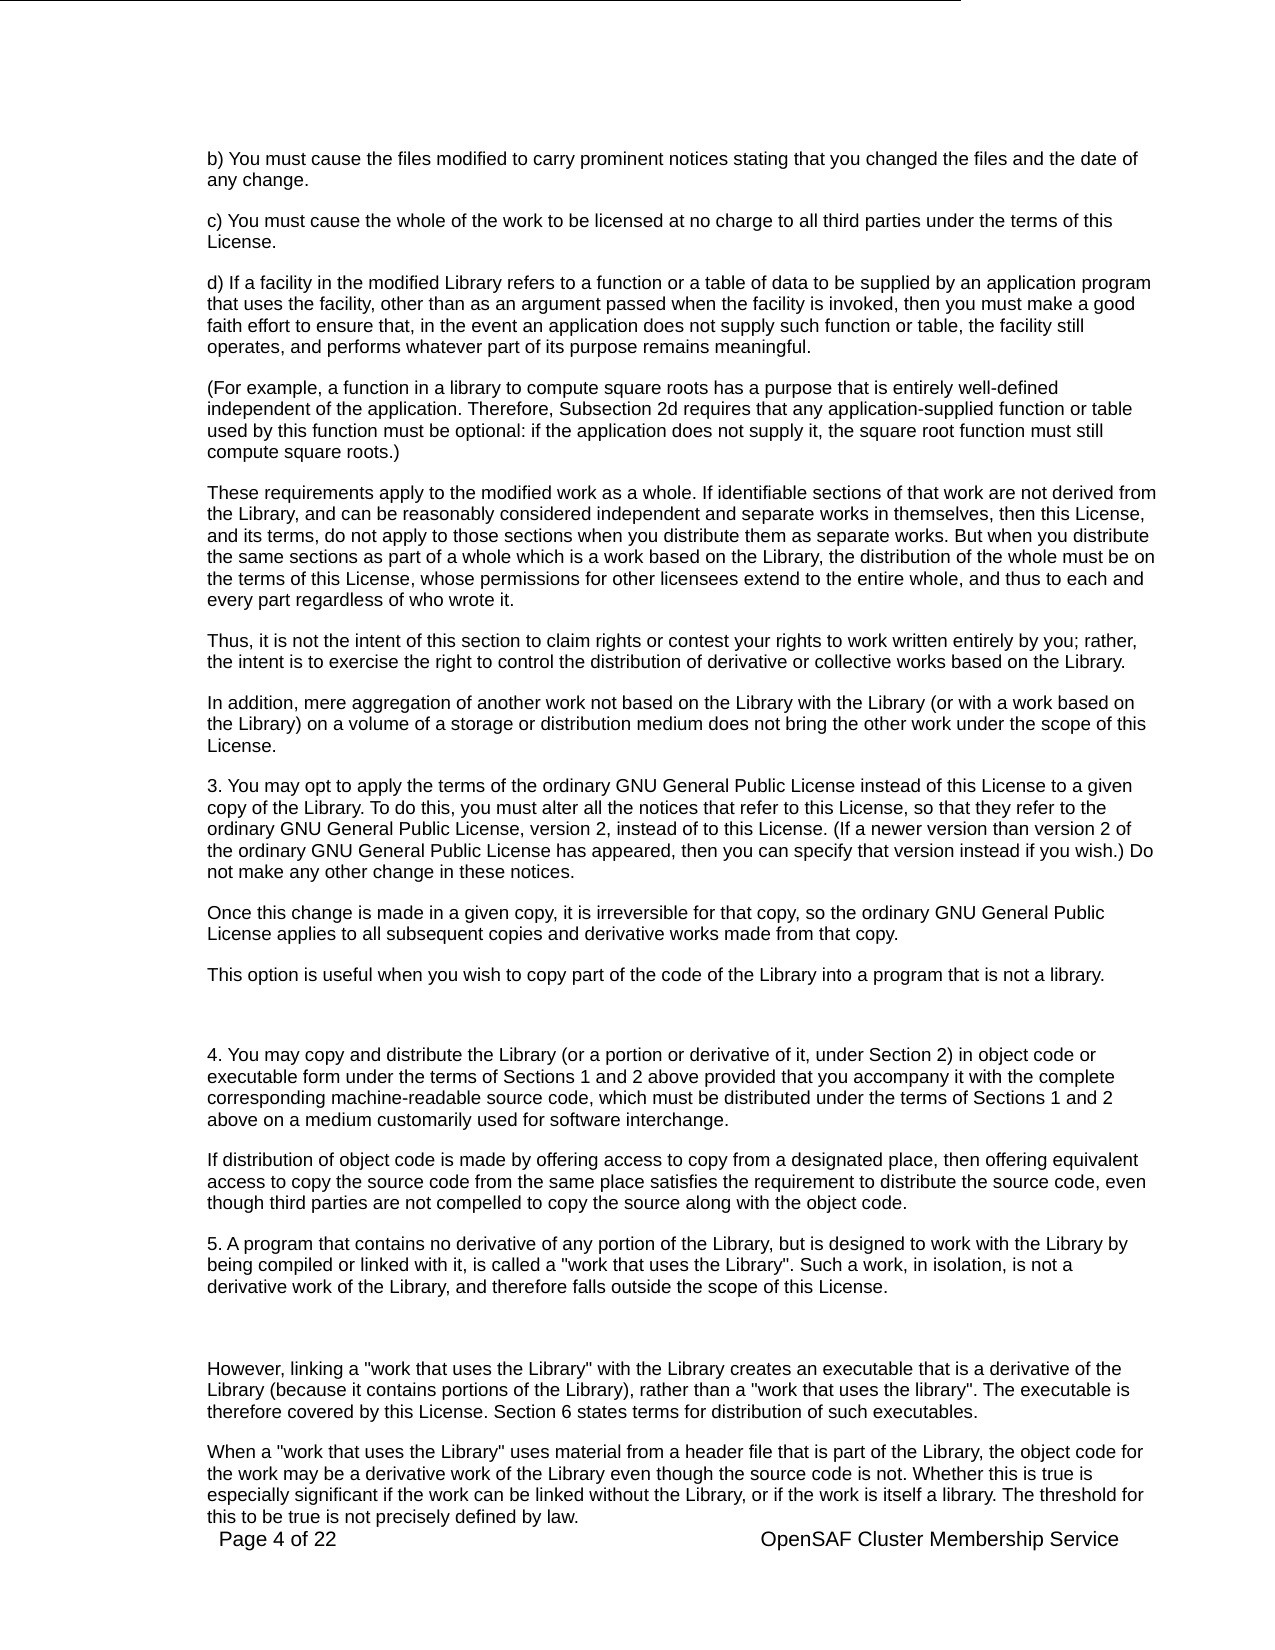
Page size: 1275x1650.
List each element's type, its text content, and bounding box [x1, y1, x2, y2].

text However, linking a "work that uses the Library" with the Library creates an executable that is a derivative of the Library (because it contains portions of the Library), rather than a "work that uses the library". The executable is therefore covered by this License. Section 6 states terms for distribution of such executables. [207, 1357, 1157, 1422]
text d) If a facility in the modified Library refers to a function or a table of data to be supplied by an application program that uses the facility, other than as an argument passed when the facility is invoked, then you must make a good faith effort to ensure that, in the event an application does not supply such function or table, the facility still operates, and performs whatever part of its purpose remains meaningful. [207, 271, 1157, 358]
text If distribution of object code is made by offering access to copy from a designated place, then offering equivalent access to copy the source code from the same place satisfies the requirement to distribute the source code, even though third parties are not compelled to copy the source along with the object code. [207, 1149, 1157, 1214]
text b) You must cause the files modified to carry prominent notices stating that you changed the files and the date of any change. [207, 148, 1157, 191]
text (For example, a function in a library to compute square roots has a purpose that is entirely well-defined independent of the application. Therefore, Subsection 2d requires that any application-supplied function or table used by this function must be optional: if the application does not supply it, the square root function must still compute square roots.) [207, 376, 1157, 463]
text When a "work that uses the Library" uses material from a header file that is part of the Library, the object code for the work may be a derivative work of the Library even though the source code is not. Whether this is true is especially significant if the work can be linked without the Library, or if the work is itself a library. The threshold for this to be true is not precisely defined by law. [207, 1441, 1157, 1527]
text In addition, mere aggregation of another work not based on the Library with the Library (or with a work based on the Library) on a volume of a storage or distribution medium does not bring the other work under the scope of this License. [207, 691, 1157, 756]
text These requirements apply to the modified work as a whole. If identifiable sections of that work are not derived from the Library, and can be reasonably considered independent and separate works in themselves, then this License, and its terms, do not apply to those sections when you distribute them as separate works. But when you distribute the same sections as part of a whole which is a work based on the Library, the distribution of the whole must be on the terms of this License, whose permissions for other licensees extend to the entire whole, and thus to each and every part regardless of who wrote it. [207, 481, 1157, 611]
text 5. A program that contains no derivative of any portion of the Library, but is designed to work with the Library by being compiled or linked with it, is called a "work that uses the Library". Such a work, in isolation, is not a derivative work of the Library, and therefore falls outside the scope of this License. [207, 1232, 1157, 1297]
text Thus, it is not the intent of this section to claim rights or contest your rights to work written entirely by you; rather, the intent is to exercise the right to control the distribution of derivative or collective works based on the Library. [207, 629, 1157, 673]
text 4. You may copy and distribute the Library (or a portion or derivative of it, under Section 2) in object code or executable form under the terms of Sections 1 and 2 above provided that you accompany it with the complete corresponding machine-readable source code, which must be distributed under the terms of Sections 1 and 2 above on a medium customarily used for software interchange. [207, 1044, 1157, 1130]
text 3. You may opt to apply the terms of the ordinary GNU General Public License instead of this License to a given copy of the Library. To do this, you must alter all the notices that refer to this License, so that they refer to the ordinary GNU General Public License, version 2, instead of to this License. (If a newer version than version 2 of the ordinary GNU General Public License has appeared, then you can specify that version instead if you wish.) Do not make any other change in these notices. [207, 775, 1157, 883]
text This option is useful when you wish to copy part of the code of the Library into a program that is not a library. [207, 963, 1157, 985]
text c) You must cause the whole of the work to be licensed at no charge to all third parties under the terms of this License. [207, 209, 1157, 253]
text Once this change is made in a given copy, it is irreversible for that copy, so the ordinary GNU General Public License applies to all subsequent copies and derivative works made from that copy. [207, 901, 1157, 944]
